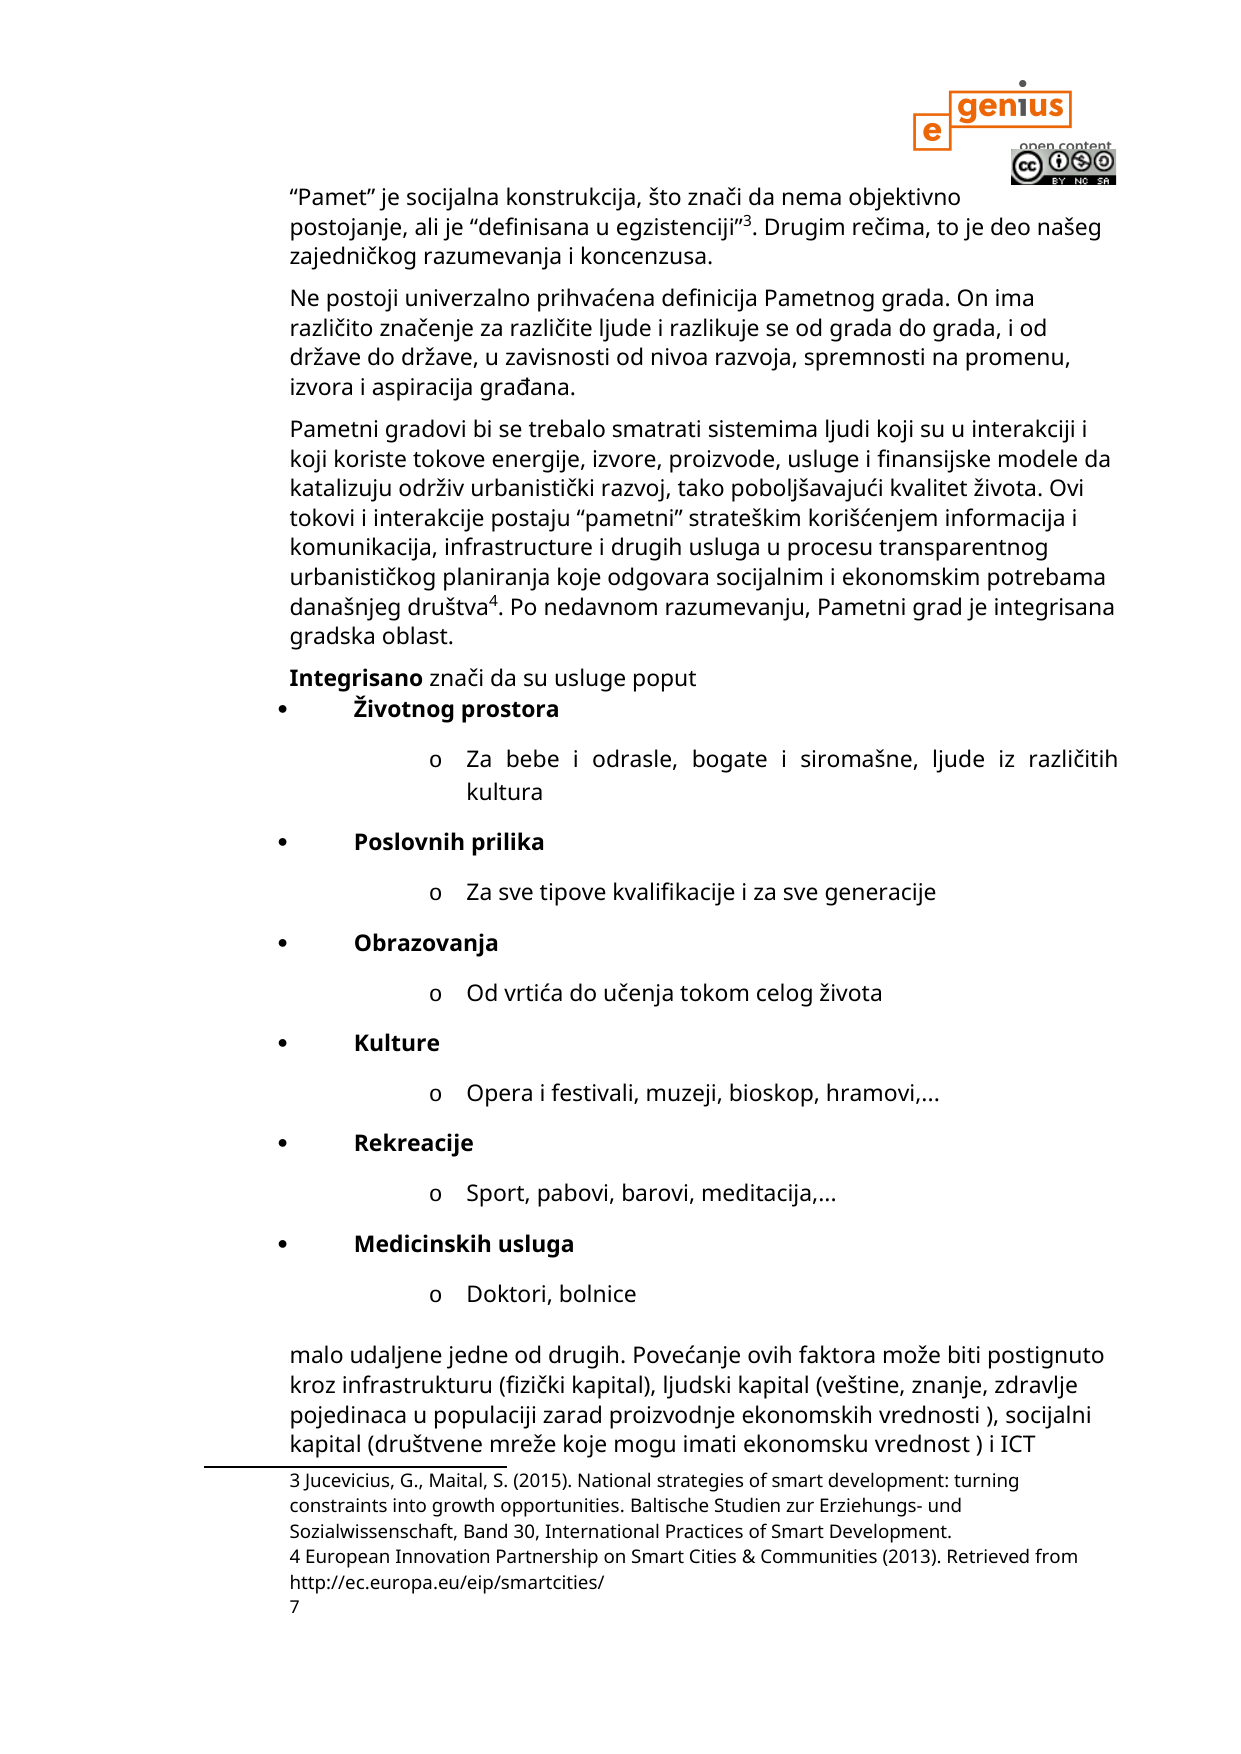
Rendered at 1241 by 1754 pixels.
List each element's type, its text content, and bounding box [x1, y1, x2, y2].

list Životnog prostora [204, 692, 1119, 724]
list Medicinskih usluga [204, 1227, 1119, 1259]
text Jucevicius, G., Maital, S. (2015). National strategies of smart development: turning constraints into growth opportunities. Baltische Studien zur Erziehungs- und Sozialwissenschaft, Band 30, International Practices of Smart Development. [289, 1467, 1119, 1543]
text Integrisano znači da su usluge poput [289, 663, 1119, 692]
list Kulture [204, 1027, 1119, 1058]
text Pametni gradovi bi se trebalo smatrati sistemima ljudi koji su u interakciji i koji koriste tokove energije, izvore, proizvode, usluge i finansijske modele da katalizuju održiv urbanistički razvoj, tako poboljšavajući kvalitet života. Ovi tokovi i interakcije postaju “pametni” strateškim korišćenjem informacija i komunikacija, infrastructure i drugih usluga u procesu transparentnog urbanističkog planiranja koje odgovara socijalnim i ekonomskim potrebama današnjeg društva. Po nedavnom razumevanju, Pametni grad je integrisana gradska oblast. [289, 414, 1119, 650]
text “Pamet” je socijalna konstrukcija, što znači da nema objektivno postojanje, ali je “definisana u egzistenciji”. Drugim rečima, to je deo našeg zajedničkog razumevanja i koncenzusa. [289, 132, 1119, 270]
list Obrazovanja [204, 927, 1119, 958]
list Rekreacije [204, 1127, 1119, 1158]
list Poslovnih prilika [204, 826, 1119, 857]
list Za sve tipove kvalifikacije i za sve generacije [429, 876, 1119, 908]
text malo udaljene jedne od drugih. Povećanje ovih faktora može biti postignuto kroz infrastrukturu (fizički kapital), ljudski kapital (veštine, znanje, zdravlje pojedinaca u populaciji zarad proizvodnje ekonomskih vrednosti ), socijalni kapital (društvene mreže koje mogu imati ekonomsku vrednost ) i ICT [289, 1340, 1119, 1459]
text Ne postoji univerzalno prihvaćena definicija Pametnog grada. On ima različito značenje za različite ljude i razlikuje se od grada do grada, i od države do države, u zavisnosti od nivoa razvoja, spremnosti na promenu, izvora i aspiracija građana. [289, 283, 1119, 401]
list Za bebe i odrasle, bogate i siromašne, ljude iz različitih kultura [429, 743, 1119, 807]
list Sport, pabovi, barovi, meditacija,... [429, 1177, 1119, 1209]
text European Innovation Partnership on Smart Cities & Communities (2013). Retrieved from http://ec.europa.eu/eip/smartcities/ [289, 1543, 1119, 1594]
list Opera i festivali, muzeji, bioskop, hramovi,... [429, 1077, 1119, 1108]
list Od vrtića do učenja tokom celog života [429, 977, 1119, 1008]
list Doktori, bolnice [429, 1278, 1119, 1309]
